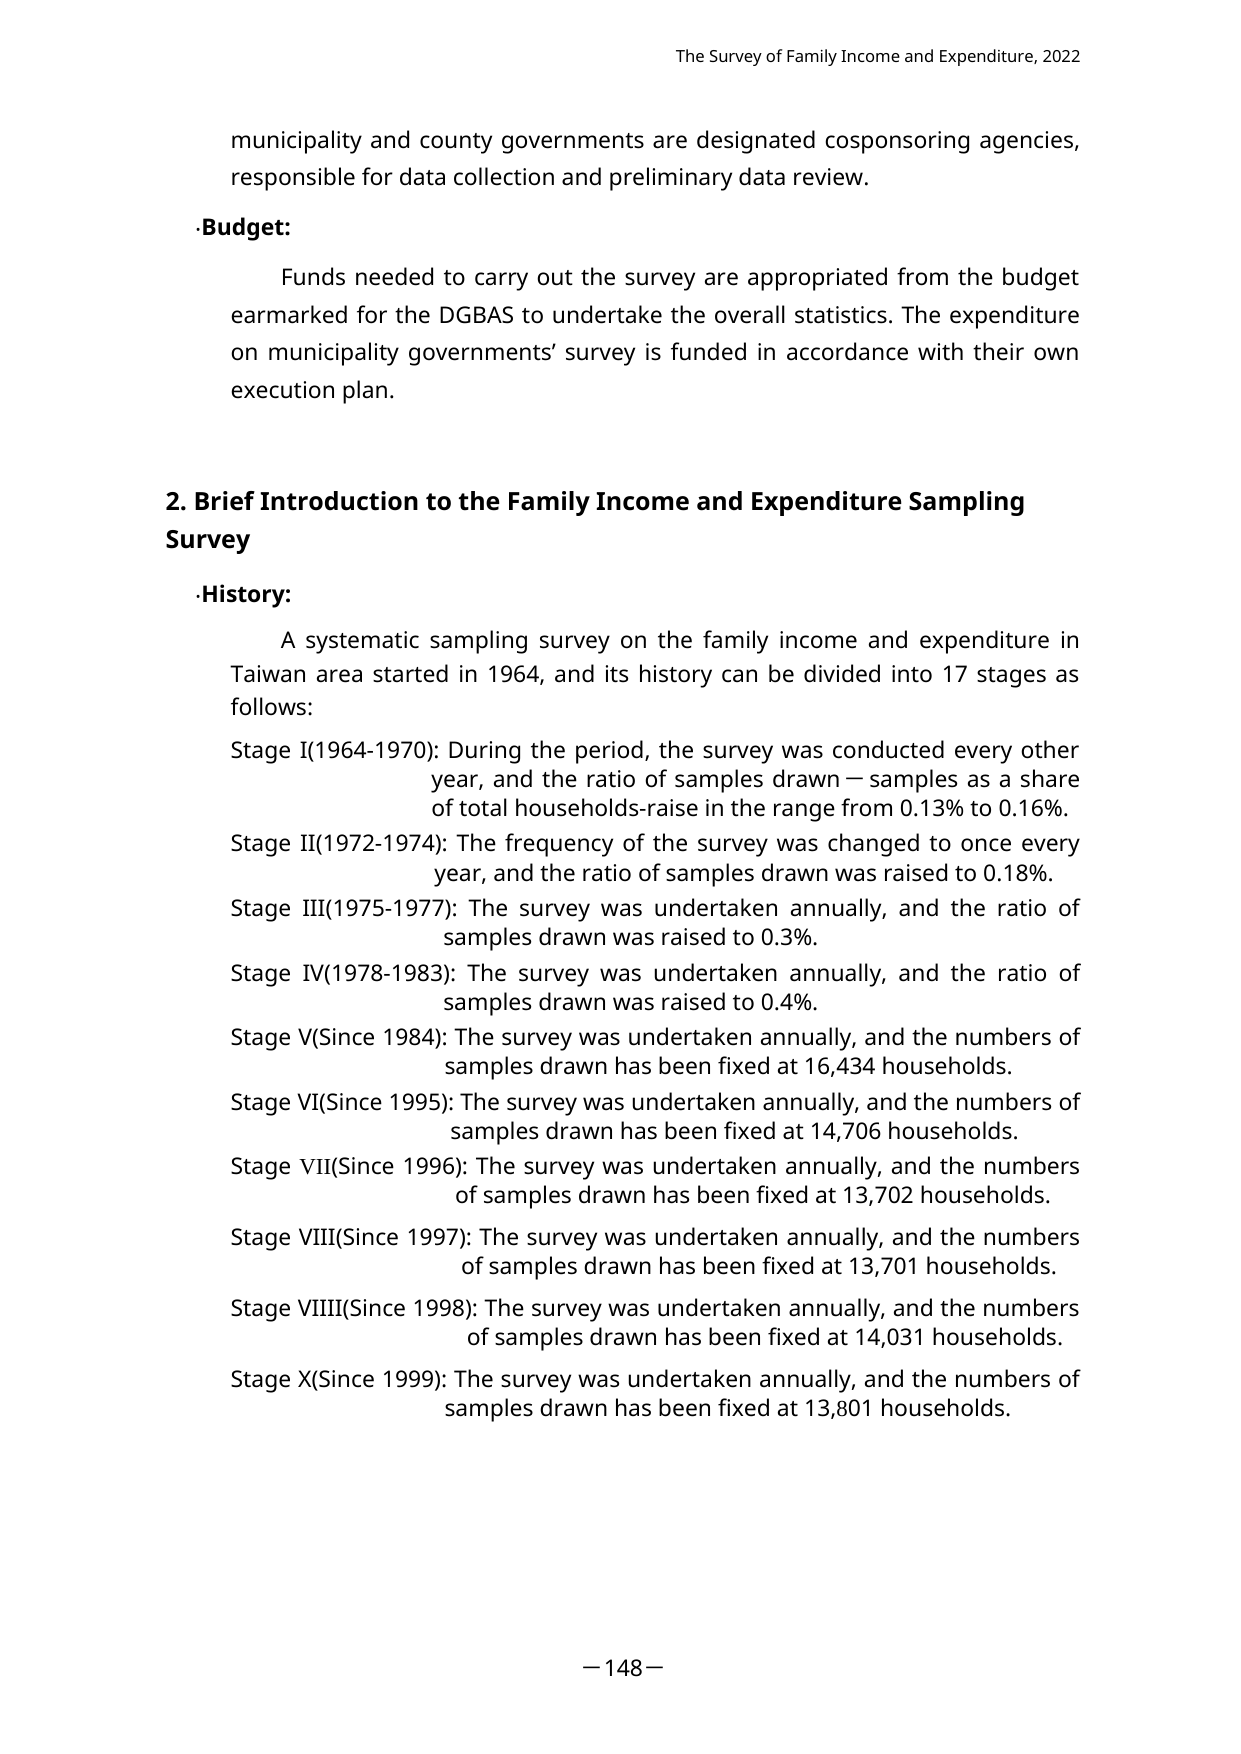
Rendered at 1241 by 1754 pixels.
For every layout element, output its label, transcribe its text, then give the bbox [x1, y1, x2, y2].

text Stage V(Since 1984): The survey was undertaken annually, and the numbers of samples drawn has been fixed at 16,434 households. [230, 1022, 1081, 1081]
text ‧Budget: [195, 206, 1081, 243]
text ‧History: [195, 572, 1081, 610]
text 2. Brief Introduction to the Family Income and Expenditure Sampling Survey [165, 481, 1081, 556]
text Stage VIII(Since 1997): The survey was undertaken annually, and the numbers of samples drawn has been fixed at 13,701 households. [230, 1222, 1081, 1281]
text Stage III(1975-1977): The survey was undertaken annually, and the ratio of samples drawn was raised to 0.3%. [230, 893, 1081, 951]
text A systematic sampling survey on the family income and expenditure in Taiwan area started in 1964, and its history can be divided into 17 stages as follows: [230, 622, 1081, 722]
text Funds needed to carry out the survey are appropriated from the budget earmarked for the DGBAS to undertake the overall statistics. The expenditure on municipality governments’ survey is funded in accordance with their own execution plan. [230, 256, 1081, 406]
text municipality and county governments are designated cosponsoring agencies, responsible for data collection and preliminary data review. [230, 118, 1081, 193]
text Stage X(Since 1999): The survey was undertaken annually, and the numbers of samples drawn has been fixed at 13,01 households. [230, 1364, 1081, 1422]
text Stage VIIII(Since 1998): The survey was undertaken annually, and the numbers of samples drawn has been fixed at 14,031 households. [230, 1293, 1081, 1351]
text Stage VII(Since 1996): The survey was undertaken annually, and the numbers of samples drawn has been fixed at 13,702 households. [230, 1151, 1081, 1210]
text Stage IV(1978-1983): The survey was undertaken annually, and the ratio of samples drawn was raised to 0.4%. [230, 958, 1081, 1016]
text Stage VI(Since 1995): The survey was undertaken annually, and the numbers of samples drawn has been fixed at 14,706 households. [230, 1087, 1081, 1145]
text Stage I(1964-1970): During the period, the survey was conducted every other year, and the ratio of samples drawn－samples as a share of total households-raise in the range from 0.13% to 0.16%. [230, 735, 1081, 822]
text Stage II(1972-1974): The frequency of the survey was changed to once every year, and the ratio of samples drawn was raised to 0.18%. [230, 828, 1081, 887]
